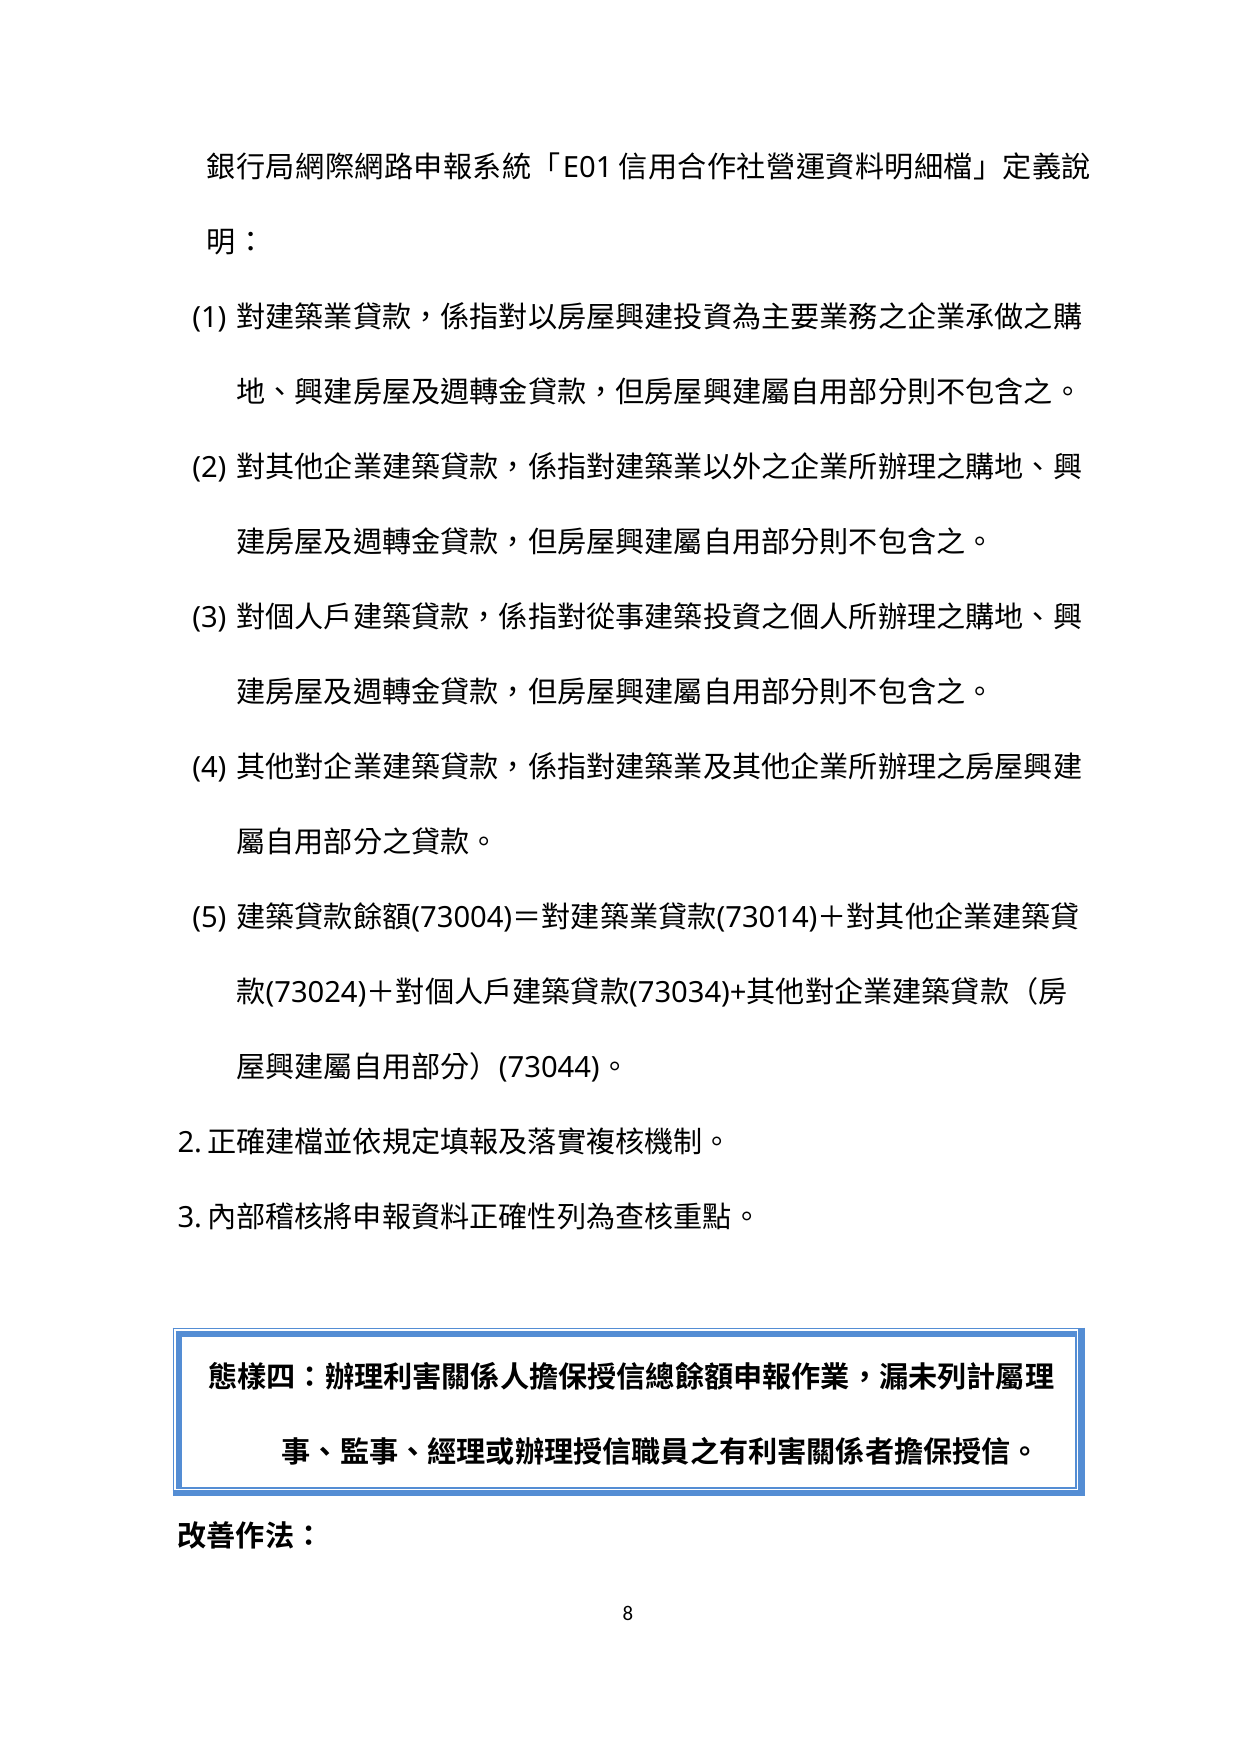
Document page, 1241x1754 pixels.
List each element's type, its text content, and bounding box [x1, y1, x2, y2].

list 建築貸款餘額(73004)＝對建築業貸款(73014)＋對其他企業建築貸款(73024)＋對個人戶建築貸款(73034)+其他對企業建築貸款（房屋興建屬自用部分）(73044)。 [192, 878, 1092, 1103]
list 對其他企業建築貸款，係指對建築業以外之企業所辦理之購地、興建房屋及週轉金貸款，但房屋興建屬自用部分則不包含之。 [192, 428, 1092, 578]
text 改善作法： [177, 1496, 1092, 1571]
list 對個人戶建築貸款，係指對從事建築投資之個人所辦理之購地、興建房屋及週轉金貸款，但房屋興建屬自用部分則不包含之。 [192, 578, 1092, 728]
list 其他對企業建築貸款，係指對建築業及其他企業所辦理之房屋興建屬自用部分之貸款。 [192, 728, 1092, 878]
list 內部稽核將申報資料正確性列為查核重點。 [177, 1178, 1092, 1253]
table_header 態樣四：辦理利害關係人擔保授信總餘額申報作業，漏未列計屬理事、監事、經理或辦理授信職員之有利害關係者擔保授信。 [182, 1337, 1075, 1487]
list 正確建檔並依規定填報及落實複核機制。 [177, 1103, 1092, 1178]
text 金融監督管理委員會110年5月31日金管銀合字第1100130279號函，修正信用合作社申報建築貸款態樣之定義及建築貸款餘額之計算，銀行局網際網路申報系統「E01信用合作社營運資料明細檔」定義說明： [207, 128, 1092, 278]
list 對建築業貸款，係指對以房屋興建投資為主要業務之企業承做之購地、興建房屋及週轉金貸款，但房屋興建屬自用部分則不包含之。 [192, 278, 1092, 428]
